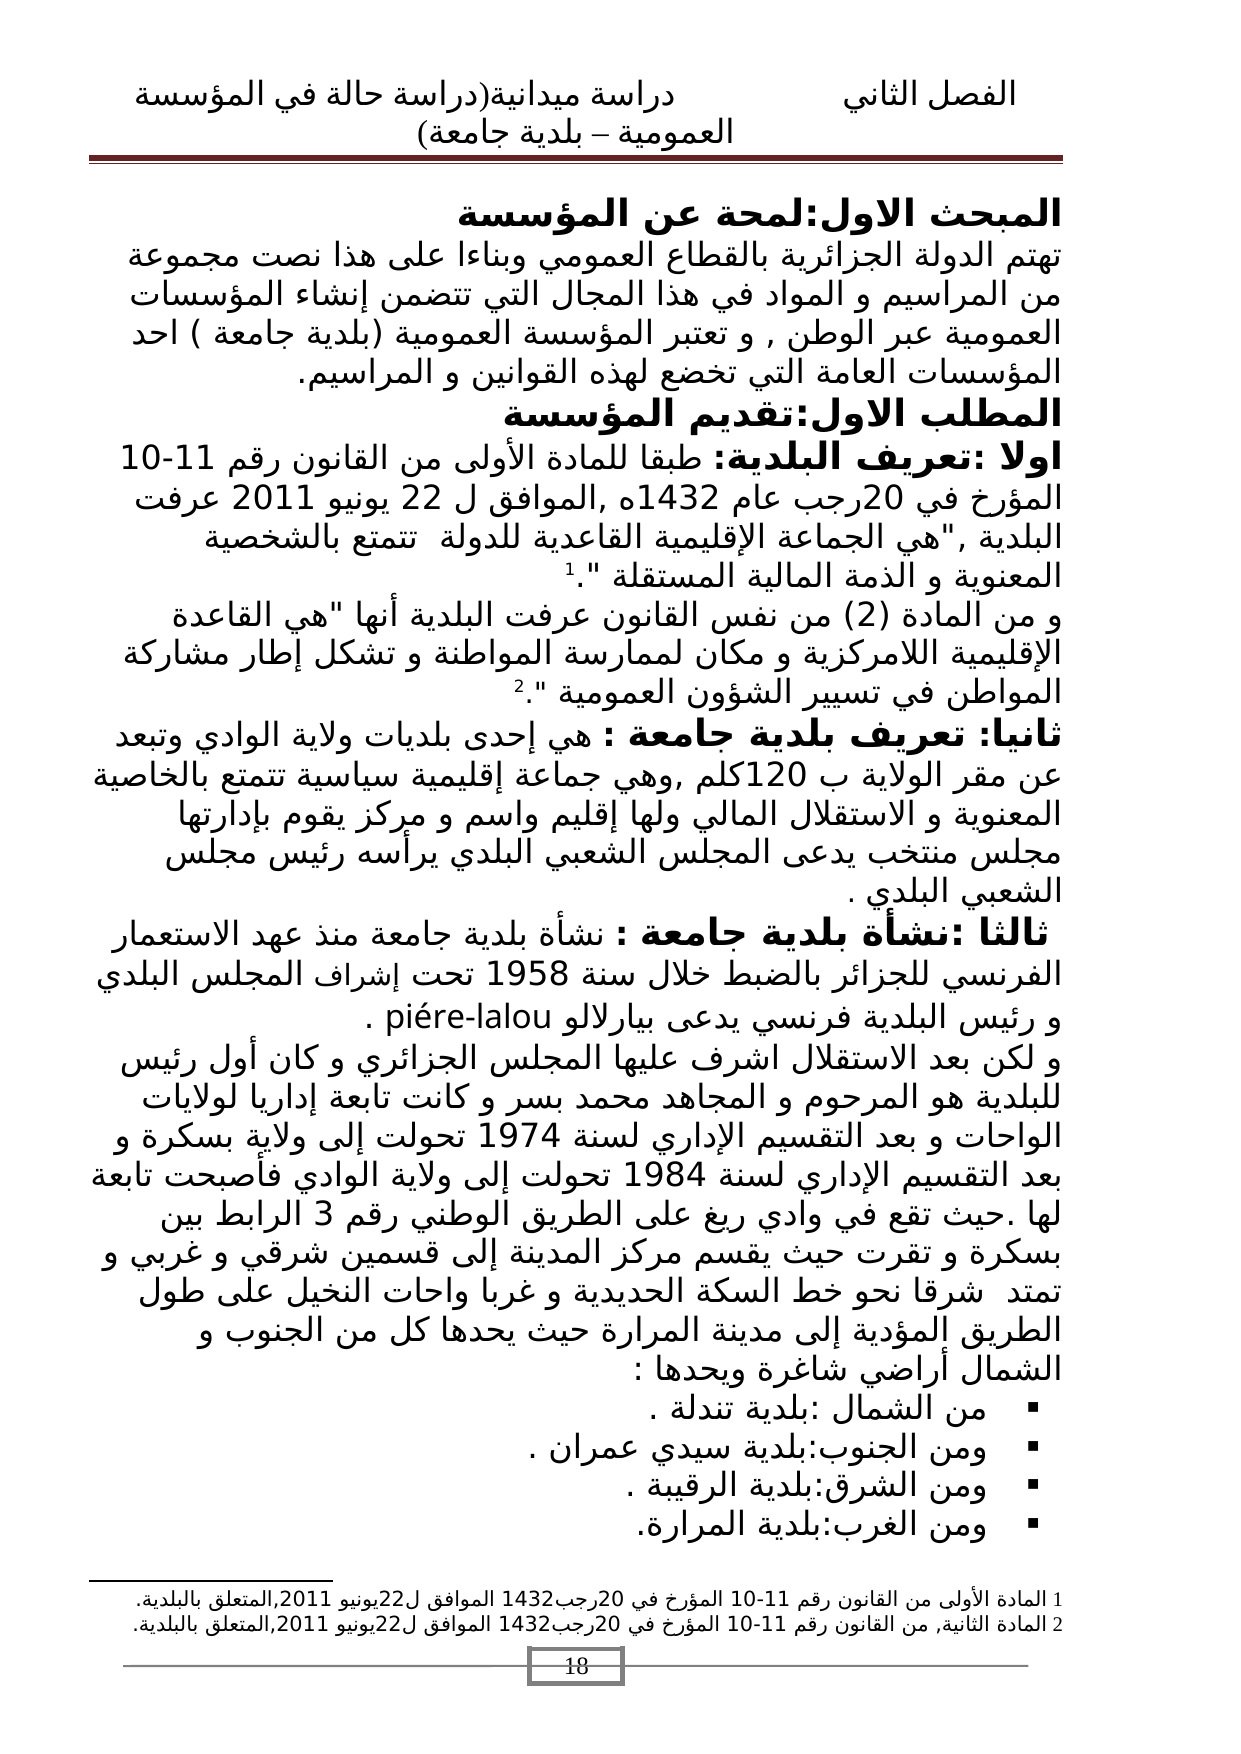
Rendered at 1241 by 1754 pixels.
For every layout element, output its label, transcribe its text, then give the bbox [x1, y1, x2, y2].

text ثانيا: تعريف بلدية جامعة : هي إحدى بلديات ولاية الوادي وتبعد عن مقر الولاية ب 120كلم ,وهي جماعة إقليمية سياسية تتمتع بالخاصية المعنوية و الاستقلال المالي ولها إقليم واسم و مركز يقوم بإدارتها مجلس منتخب يدعى المجلس الشعبي البلدي يرأسه رئيس مجلس الشعبي البلدي . [89, 712, 1063, 911]
text المادة الثانية, من القانون رقم 11-10 المؤرخ في 20رجب1432 الموافق ل22يونيو 2011,المتعلق بالبلدية. [89, 1611, 1063, 1636]
text المادة الأولى من القانون رقم 11-10 المؤرخ في 20رجب1432 الموافق ل22يونيو 2011,المتعلق بالبلدية. [89, 1587, 1063, 1611]
list ومن الجنوب:بلدية سيدي عمران . [89, 1427, 1026, 1466]
list ومن الشرق:بلدية الرقيبة . [89, 1466, 1026, 1505]
text و من المادة (2) من نفس القانون عرفت البلدية أنها "هي القاعدة الإقليمية اللامركزية و مكان لممارسة المواطنة و تشكل إطار مشاركة المواطن في تسيير الشؤون العمومية ". [89, 595, 1063, 712]
list من الشمال :بلدية تندلة . [89, 1388, 1026, 1427]
text تهتم الدولة الجزائرية بالقطاع العمومي وبناءا على هذا نصت مجموعة من المراسيم و المواد في هذا المجال التي تتضمن إنشاء المؤسسات العمومية عبر الوطن , و تعتبر المؤسسة العمومية (بلدية جامعة ) احد المؤسسات العامة التي تخضع لهذه القوانين و المراسيم. [89, 236, 1063, 391]
text ثالثا :نشأة بلدية جامعة : نشأة بلدية جامعة منذ عهد الاستعمار الفرنسي للجزائر بالضبط خلال سنة 1958 تحت إشراف المجلس البلدي و رئيس البلدية فرنسي يدعى بيارلالو piére-lalou . [89, 911, 1063, 1038]
list ومن الغرب:بلدية المرارة. [89, 1505, 1026, 1544]
text المبحث الاول:لمحة عن المؤسسة [89, 192, 1063, 236]
text اولا :تعريف البلدية: طبقا للمادة الأولى من القانون رقم 11-10 المؤرخ في 20رجب عام 1432ه ,الموافق ل 22 يونيو 2011 عرفت البلدية ,"هي الجماعة الإقليمية القاعدية للدولة تتمتع بالشخصية المعنوية و الذمة المالية المستقلة ". [89, 435, 1063, 595]
text و لكن بعد الاستقلال اشرف عليها المجلس الجزائري و كان أول رئيس للبلدية هو المرحوم و المجاهد محمد بسر و كانت تابعة إداريا لولايات الواحات و بعد التقسيم الإداري لسنة 1974 تحولت إلى ولاية بسكرة و بعد التقسيم الإداري لسنة 1984 تحولت إلى ولاية الوادي فأصبحت تابعة لها .حيث تقع في وادي ريغ على الطريق الوطني رقم 3 الرابط بين بسكرة و تقرت حيث يقسم مركز المدينة إلى قسمين شرقي و غربي و تمتد شرقا نحو خط السكة الحديدية و غربا واحات النخيل على طول الطريق المؤدية إلى مدينة المرارة حيث يحدها كل من الجنوب و الشمال أراضي شاغرة ويحدها : [89, 1038, 1063, 1388]
text المطلب الاول:تقديم المؤسسة [89, 391, 1063, 435]
